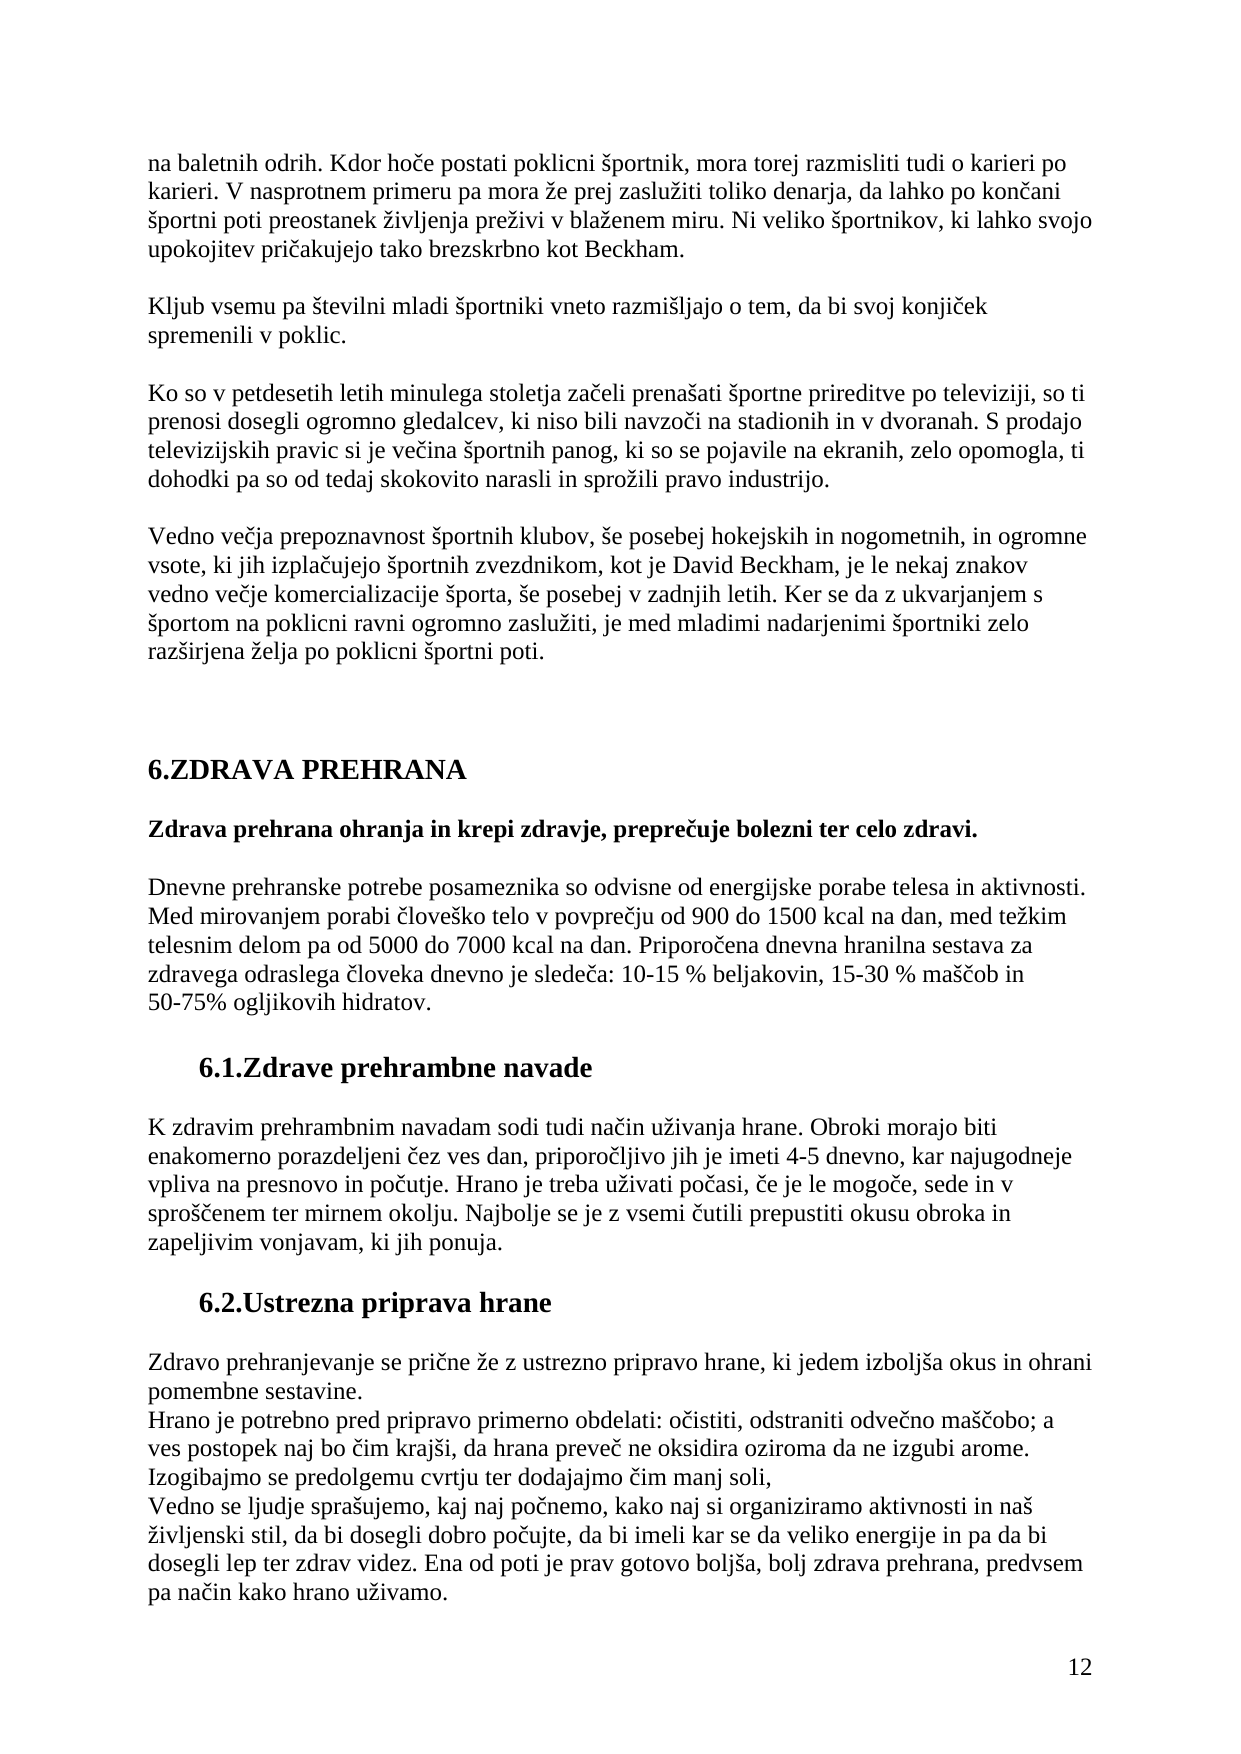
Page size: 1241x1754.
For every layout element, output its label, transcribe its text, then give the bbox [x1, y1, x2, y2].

text 6.ZDRAVA PREHRANA [148, 752, 1093, 785]
text Zdrava prehrana ohranja in krepi zdravje, preprečuje bolezni ter celo zdravi. [148, 814, 1093, 843]
text Dnevne prehranske potrebe posameznika so odvisne od energijske porabe telesa in aktivnosti. Med mirovanjem porabi človeško telo v povprečju od 900 do 1500 kcal na dan, med težkim telesnim delom pa od 5000 do 7000 kcal na dan. Priporočena dnevna hranilna sestava za zdravega odraslega človeka dnevno je sledeča: 10-15 % beljakovin, 15-30 % maščob in 50-75% ogljikovih hidratov. 6.1.Zdrave prehrambne navade K zdravim prehrambnim navadam sodi tudi način uživanja hrane. Obroki morajo biti enakomerno porazdeljeni čez ves dan, priporočljivo jih je imeti 4-5 dnevno, kar najugodneje vpliva na presnovo in počutje. Hrano je treba uživati počasi, če je le mogoče, sede in v sproščenem ter mirnem okolju. Najbolje se je z vsemi čutili prepustiti okusu obroka in zapeljivim vonjavam, ki jih ponuja. [148, 872, 1093, 1256]
text Ko so v petdesetih letih minulega stoletja začeli prenašati športne prireditve po televiziji, so ti prenosi dosegli ogromno gledalcev, ki niso bili navzoči na stadionih in v dvoranah. S prodajo televizijskih pravic si je večina športnih panog, ki so se pojavile na ekranih, zelo opomogla, ti dohodki pa so od tedaj skokovito narasli in sprožili pravo industrijo. Vedno večja prepoznavnost športnih klubov, še posebej hokejskih in nogometnih, in ogromne vsote, ki jih izplačujejo športnih zvezdnikom, kot je David Beckham, je le nekaj znakov vedno večje komercializacije športa, še posebej v zadnjih letih. Ker se da z ukvarjanjem s športom na poklicni ravni ogromno zaslužiti, je med mladimi nadarjenimi športniki zelo razširjena želja po poklicni športni poti. [148, 378, 1093, 665]
text 6.2.Ustrezna priprava hrane Zdravo prehranjevanje se prične že z ustrezno pripravo hrane, ki jedem izboljša okus in ohrani pomembne sestavine. Hrano je potrebno pred pripravo primerno obdelati: očistiti, odstraniti odvečno maščobo; a ves postopek naj bo čim krajši, da hrana preveč ne oksidira oziroma da ne izgubi arome. Izogibajmo se predolgemu cvrtju ter dodajajmo čim manj soli, Vedno se ljudje sprašujemo, kaj naj počnemo, kako naj si organiziramo aktivnosti in naš življenski stil, da bi dosegli dobro počujte, da bi imeli kar se da veliko energije in pa da bi dosegli lep ter zdrav videz. Ena od poti je prav gotovo boljša, bolj zdrava prehrana, predvsem pa način kako hrano uživamo. [148, 1285, 1093, 1606]
text na baletnih odrih. Kdor hoče postati poklicni športnik, mora torej razmisliti tudi o karieri po karieri. V nasprotnem primeru pa mora že prej zaslužiti toliko denarja, da lahko po končani športni poti preostanek življenja preživi v blaženem miru. Ni veliko športnikov, ki lahko svojo upokojitev pričakujejo tako brezskrbno kot Beckham. Kljub vsemu pa številni mladi športniki vneto razmišljajo o tem, da bi svoj konjiček spremenili v poklic. [148, 148, 1093, 349]
